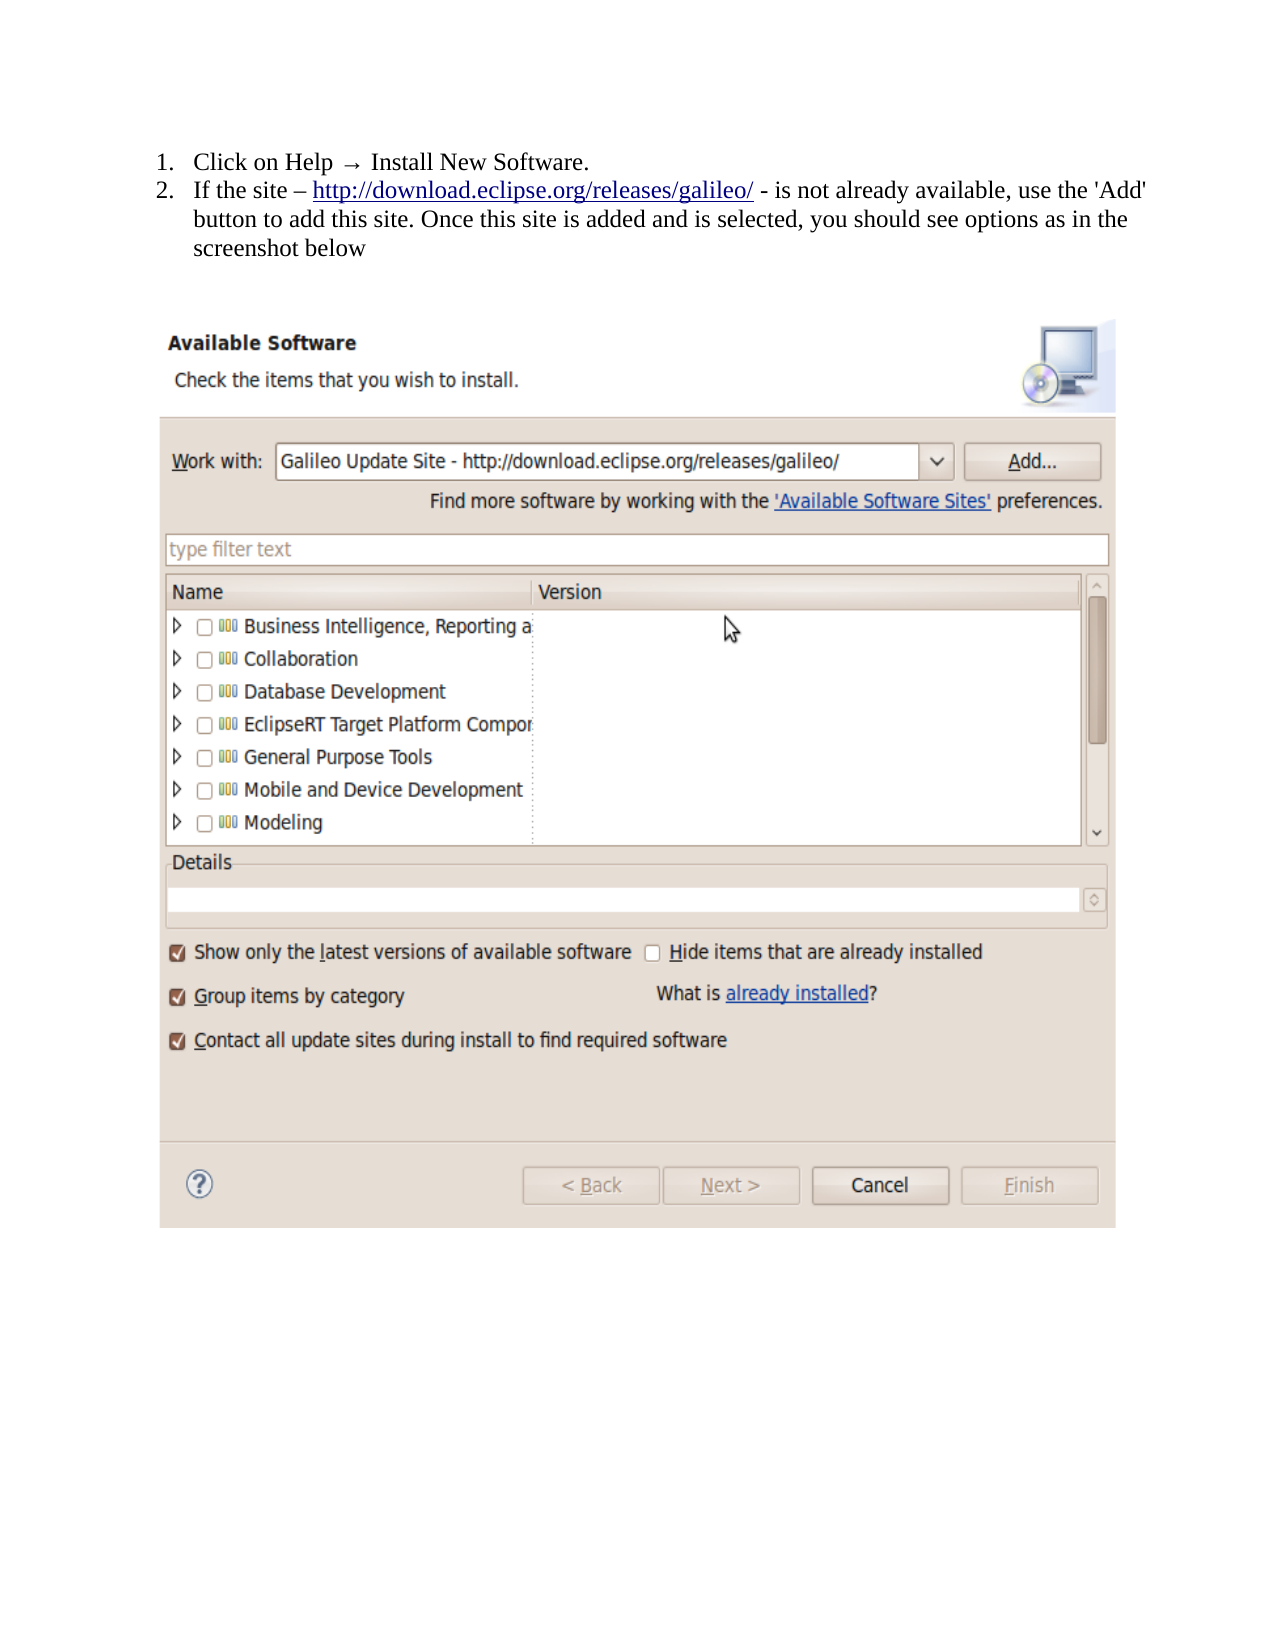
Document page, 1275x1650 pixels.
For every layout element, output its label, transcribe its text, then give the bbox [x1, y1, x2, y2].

list If the site – http://download.eclipse.org/releases/galileo/ - is not already available, use the 'Add' button to add this site. Once this site is added and is selected, you should see options as in the screenshot below [156, 176, 1157, 262]
picture [159, 319, 1116, 1228]
list Click on Help → Install New Software. [156, 147, 1157, 176]
